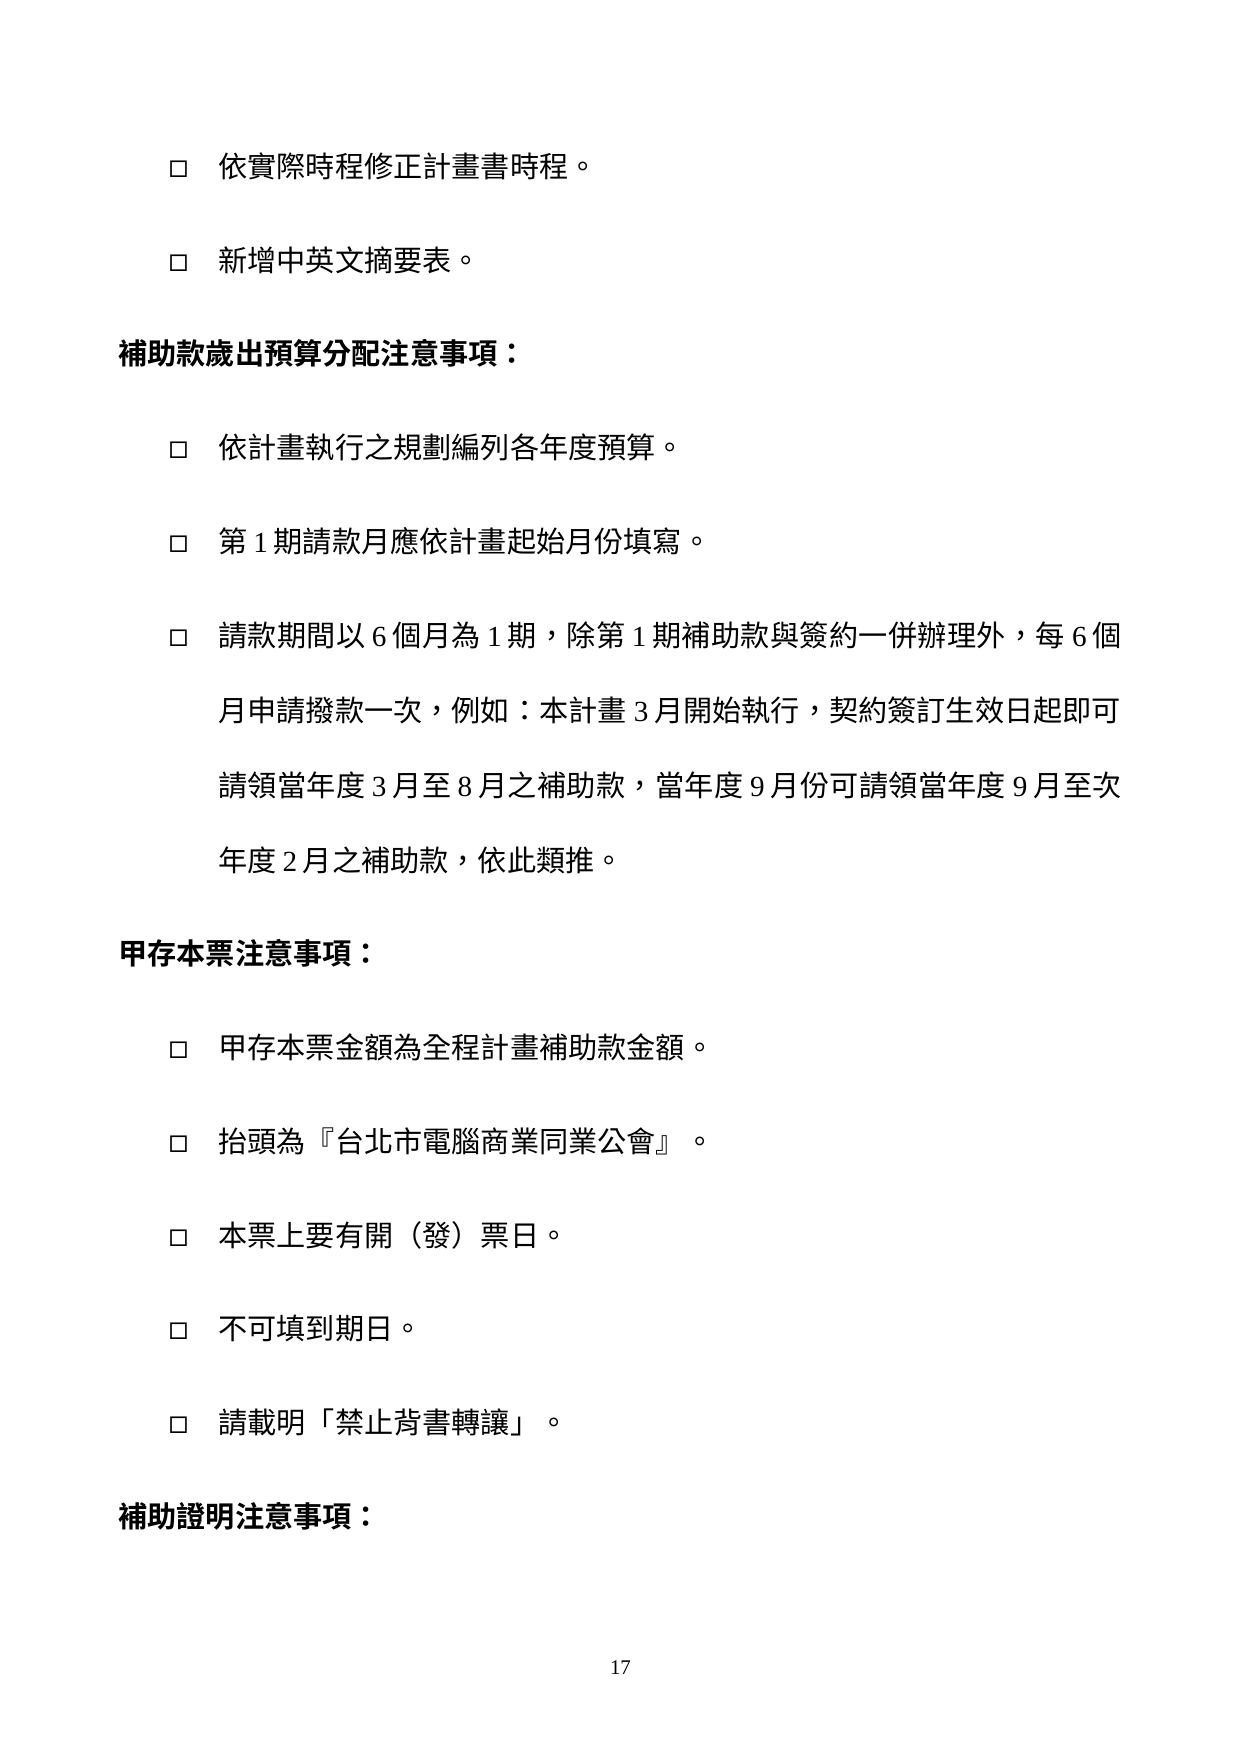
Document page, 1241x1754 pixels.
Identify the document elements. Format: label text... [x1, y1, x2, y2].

text 補助證明注意事項： [118, 1477, 1122, 1552]
list 第1期請款月應依計畫起始月份填寫。 [168, 502, 1122, 577]
list 甲存本票金額為全程計畫補助款金額。 [168, 1008, 1122, 1083]
list 新增中英文摘要表。 [168, 221, 1122, 296]
list 請載明「禁止背書轉讓」。 [168, 1383, 1122, 1458]
list 依計畫執行之規劃編列各年度預算。 [168, 408, 1122, 483]
list 抬頭為『台北市電腦商業同業公會』。 [168, 1102, 1122, 1177]
list 本票上要有開（發）票日。 [168, 1196, 1122, 1271]
list 不可填到期日。 [168, 1289, 1122, 1364]
text 甲存本票注意事項： [118, 914, 1122, 989]
list 請款期間以6個月為1期，除第1期補助款與簽約一併辦理外，每6個月申請撥款一次，例如：本計畫3月開始執行，契約簽訂生效日起即可請領當年度3月至8月之補助款，當年度9月份可請領當年度9月至次年度2月之補助款，依此類推。 [168, 596, 1122, 896]
text 補助款歲出預算分配注意事項： [118, 314, 1122, 389]
list 依實際時程修正計畫書時程。 [168, 127, 1122, 202]
